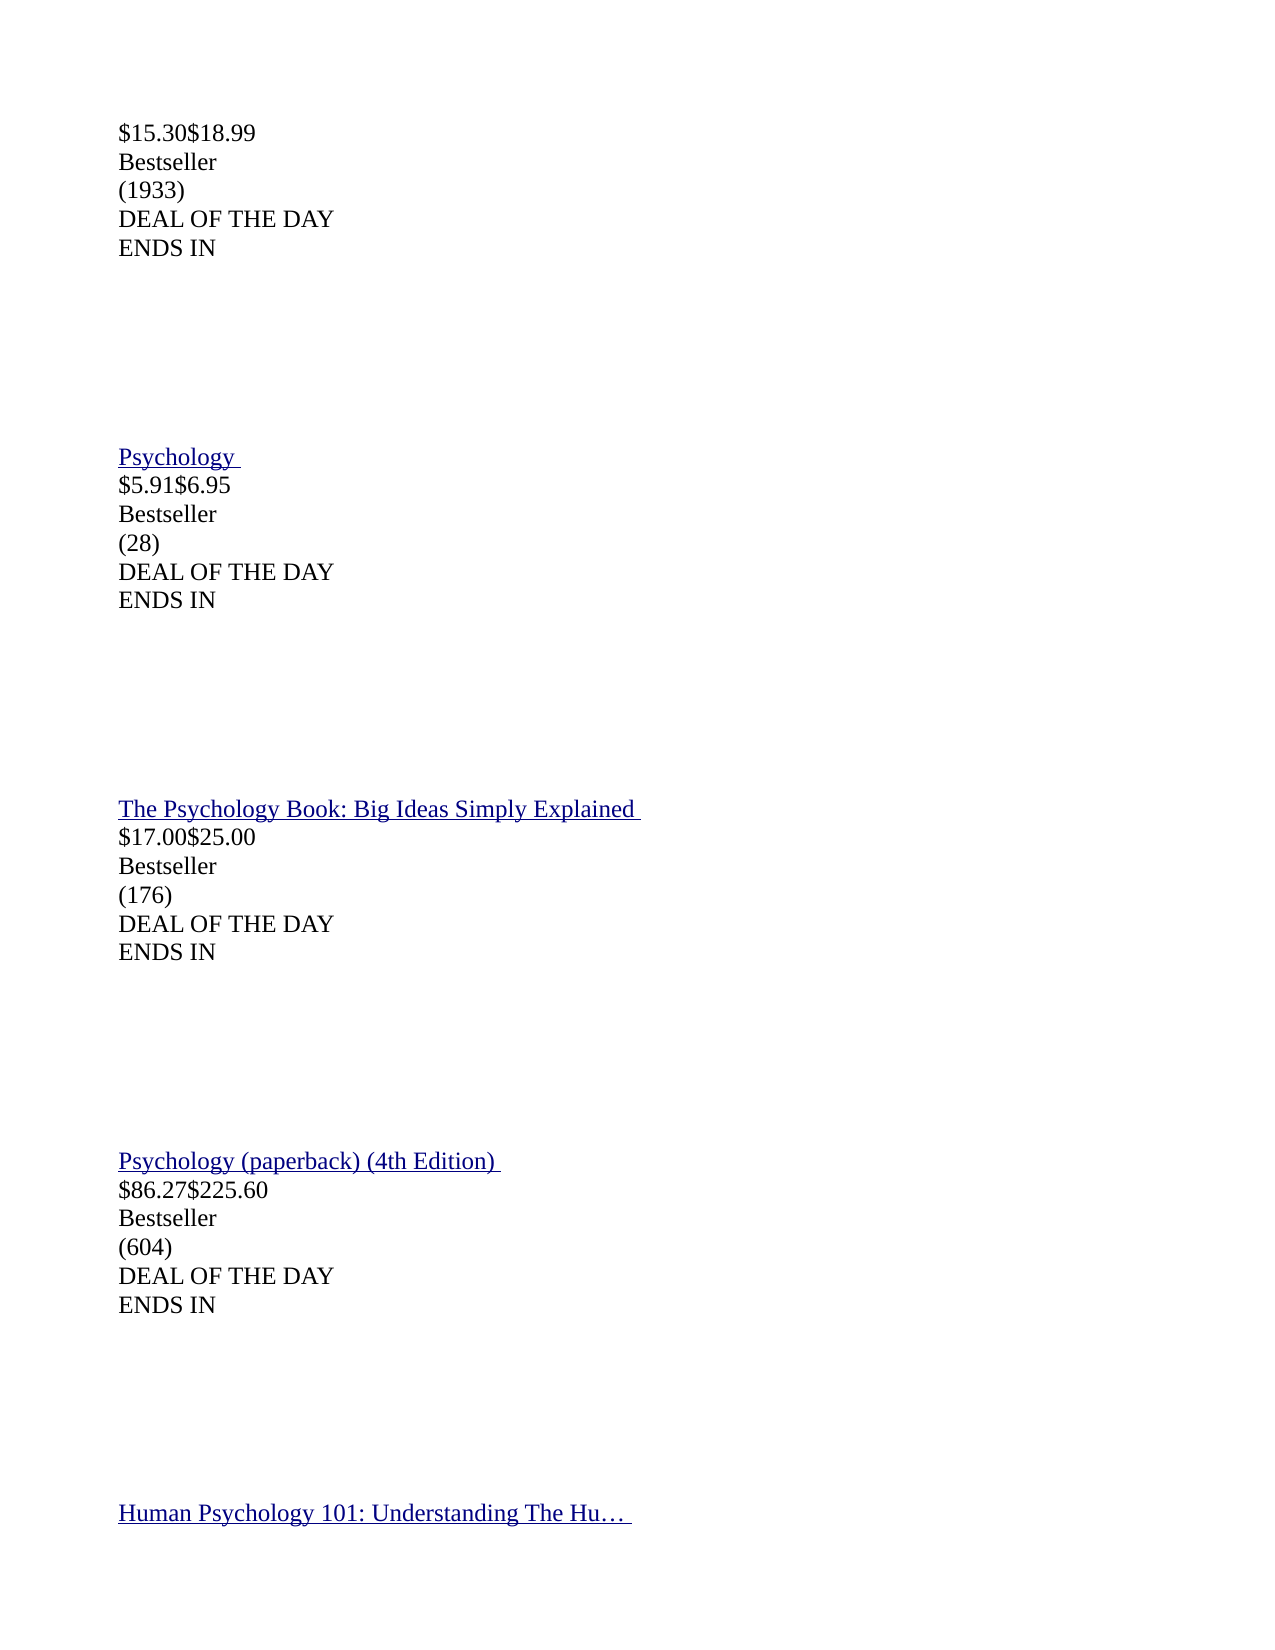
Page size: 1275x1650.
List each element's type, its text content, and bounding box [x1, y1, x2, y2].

text ENDS IN [118, 1290, 1157, 1318]
text $17.00$25.00 [118, 822, 1157, 851]
text DEAL OF THE DAY [118, 1261, 1157, 1290]
text Human Psychology 101: Understanding The Hu… [118, 1498, 1157, 1527]
text ENDS IN [118, 233, 1157, 262]
text $15.30$18.99 [118, 118, 1157, 147]
text $86.27$225.60 [118, 1175, 1157, 1203]
text ENDS IN [118, 937, 1157, 966]
text (604) [118, 1232, 1157, 1261]
text ENDS IN [118, 585, 1157, 614]
text $5.91$6.95 [118, 470, 1157, 499]
text (1933) [118, 176, 1157, 204]
text Psychology (paperback) (4th Edition) [118, 1146, 1157, 1175]
text Bestseller [118, 851, 1157, 880]
text Bestseller [118, 1203, 1157, 1232]
text The Psychology Book: Big Ideas Simply Explained [118, 794, 1157, 822]
text Bestseller [118, 499, 1157, 528]
text (176) [118, 880, 1157, 909]
text Bestseller [118, 147, 1157, 176]
text DEAL OF THE DAY [118, 204, 1157, 233]
text (28) [118, 528, 1157, 557]
text Psychology [118, 442, 1157, 470]
text DEAL OF THE DAY [118, 557, 1157, 585]
text DEAL OF THE DAY [118, 909, 1157, 937]
